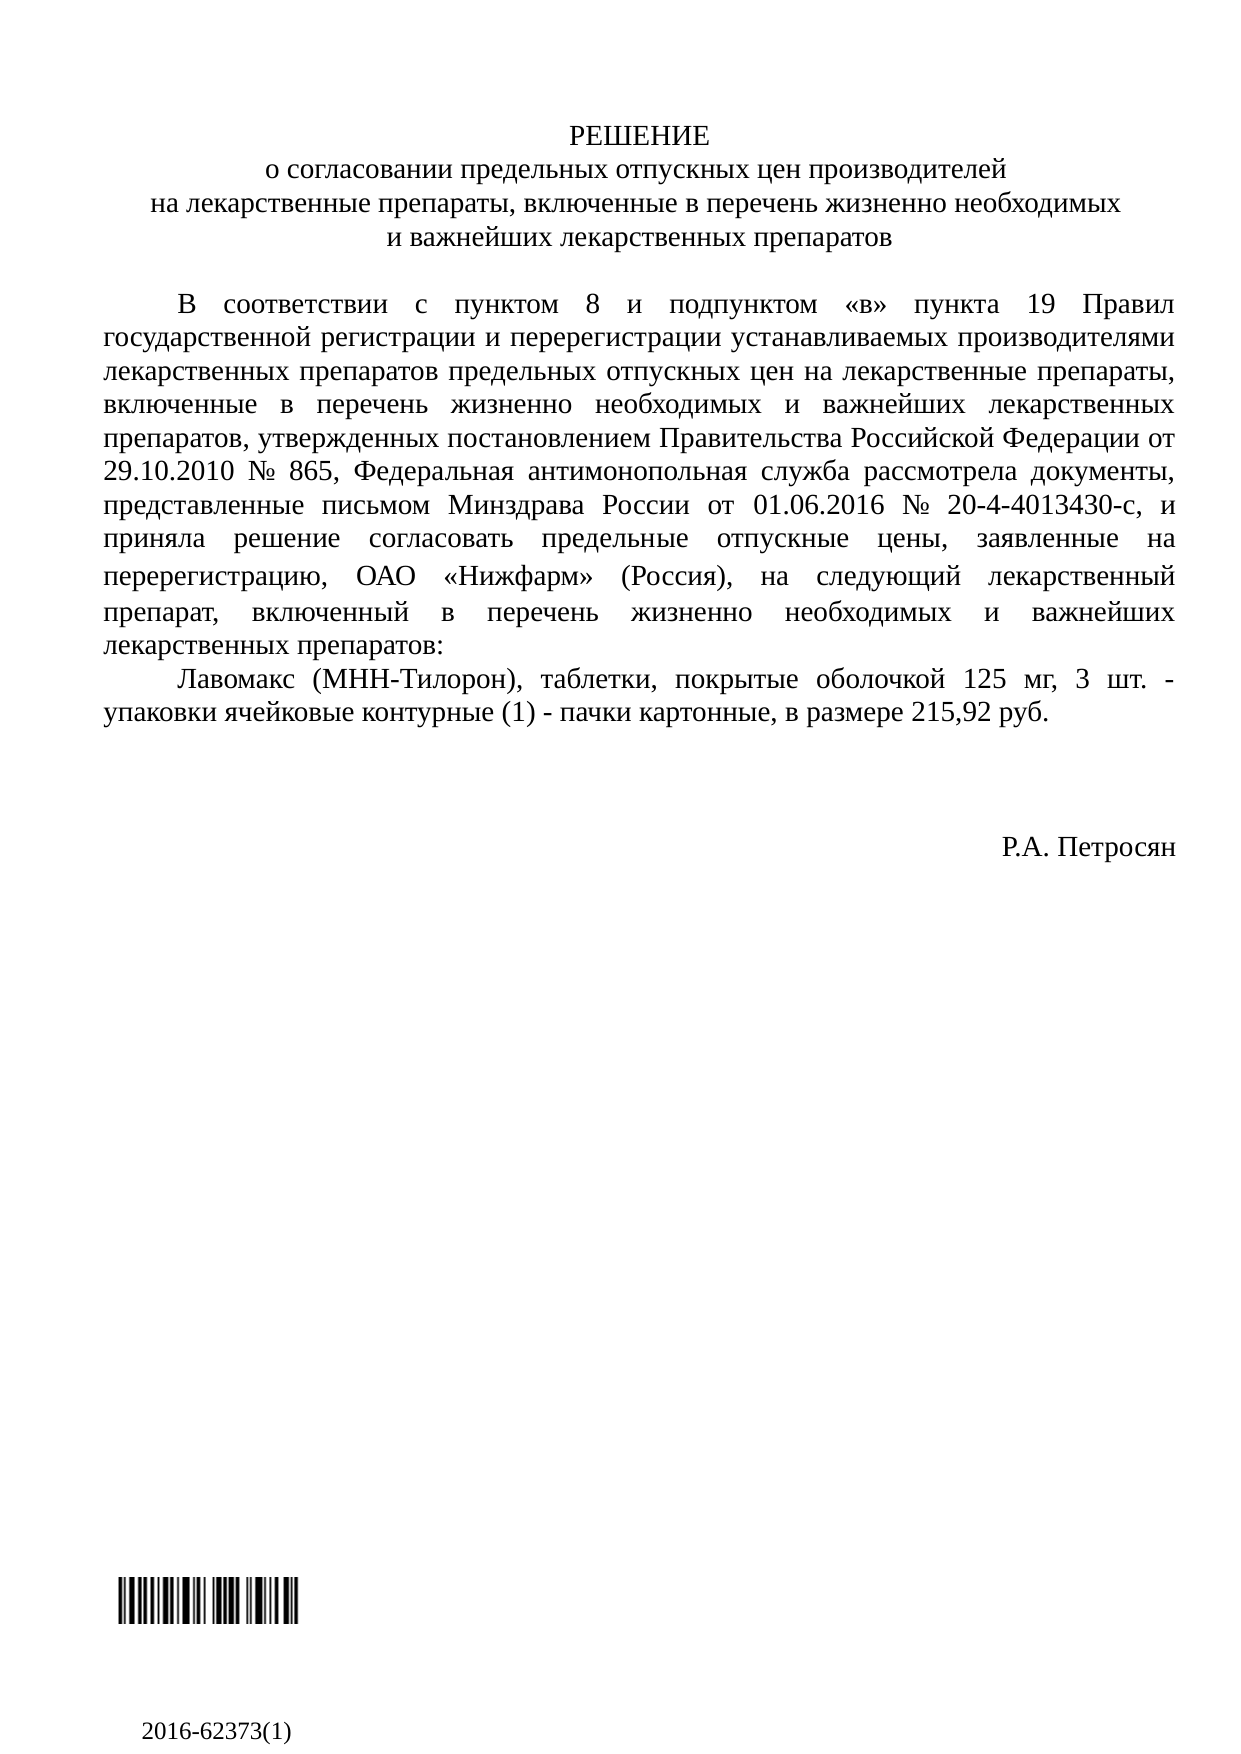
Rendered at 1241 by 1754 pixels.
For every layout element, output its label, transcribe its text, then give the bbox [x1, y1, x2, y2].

text Лавомакс (МНН-Тилорон), таблетки, покрытые оболочкой 125 мг, 3 шт. - упаковки ячейковые контурные (1) - пачки картонные, в размере 215,92 руб. [103, 661, 1176, 728]
text В соответствии с пунктом 8 и подпунктом «в» пункта 19 Правил государственной регистрации и перерегистрации устанавливаемых производителями лекарственных препаратов предельных отпускных цен на лекарственные препараты, включенные в перечень жизненно необходимых и важнейших лекарственных препаратов, утвержденных постановлением Правительства Российской Федерации от 29.10.2010 № 865, Федеральная антимонопольная служба рассмотрела документы, представленные письмом Минздрава России от 01.06.2016 № 20-4-4013430-с, и приняла решение согласовать предельные отпускные цены, заявленные на перерегистрацию, ОАО «Нижфарм» (Россия), на следующий лекарственный препарат, включенный в перечень жизненно необходимых и важнейших лекарственных препаратов: [103, 286, 1176, 661]
text РЕШЕНИЕ [103, 118, 1176, 152]
text о согласовании предельных отпускных цен производителей [103, 152, 1176, 185]
text Р.А. Петросян [103, 829, 1176, 862]
picture [103, 1577, 316, 1624]
text на лекарственные препараты, включенные в перечень жизненно необходимых [103, 185, 1176, 219]
text и важнейших лекарственных препаратов [103, 219, 1176, 252]
